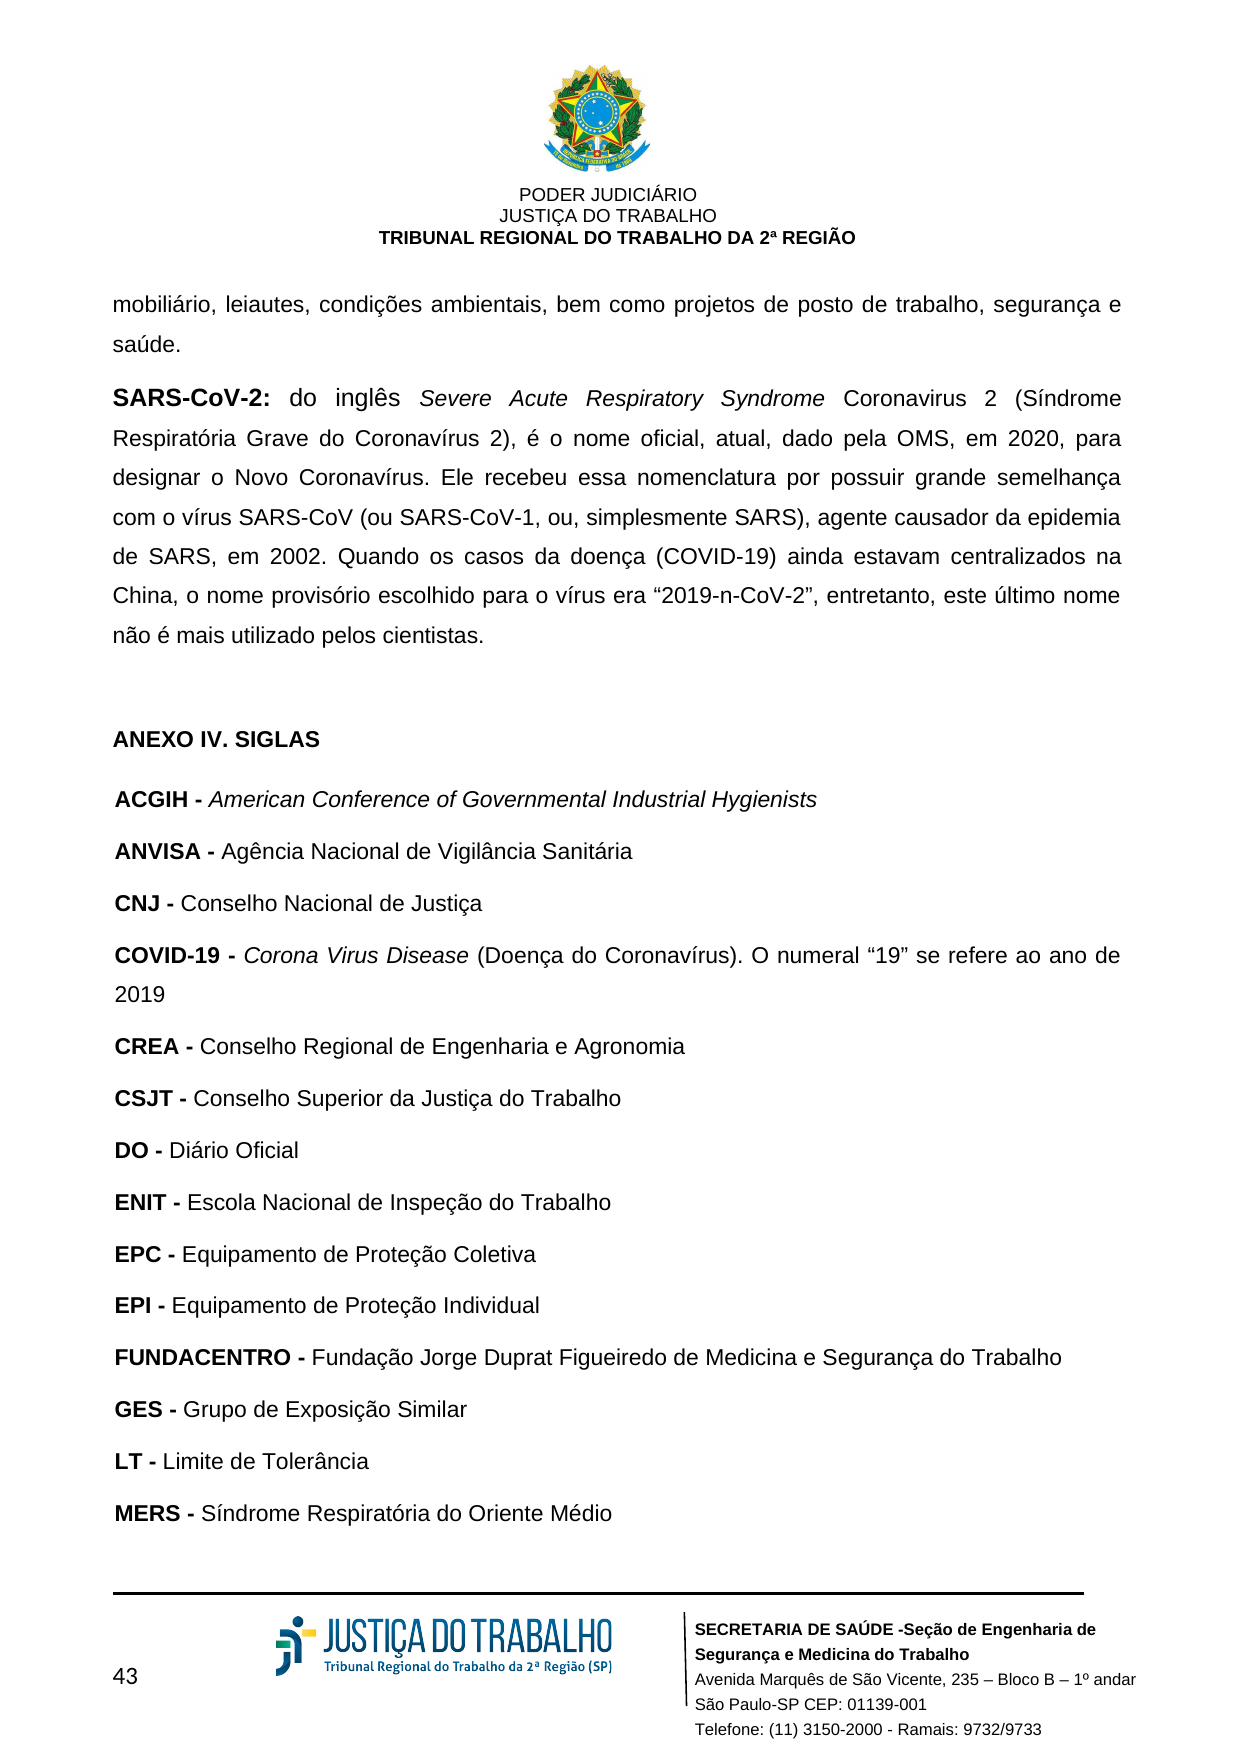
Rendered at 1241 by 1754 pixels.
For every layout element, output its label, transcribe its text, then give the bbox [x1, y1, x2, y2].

picture [543, 65, 650, 172]
text LT - Limite de Tolerância [114, 1448, 1122, 1474]
text ANVISA - Agência Nacional de Vigilância Sanitária [114, 838, 1122, 864]
text DO - Diário Oficial [114, 1137, 1122, 1163]
text CNJ - Conselho Nacional de Justiça [114, 890, 1122, 916]
text ENIT - Escola Nacional de Inspeção do Trabalho [114, 1189, 1122, 1215]
text COVID-19 - Corona Virus Disease (Doença do Coronavírus). O numeral “19” se refere ao ano de 2019 [114, 942, 1122, 1007]
text SARS-CoV-2: do inglês Severe Acute Respiratory Syndrome Coronavirus 2 (Síndrome Respiratória Grave do Coronavírus 2), é o nome oficial, atual, dado pela OMS, em 2020, para designar o Novo Coronavírus. Ele recebeu essa nomenclatura por possuir grande semelhança com o vírus SARS-CoV (ou SARS-CoV-1, ou, simplesmente SARS), agente causador da epidemia de SARS, em 2002. Quando os casos da doença (COVID-19) ainda estavam centralizados na China, o nome provisório escolhido para o vírus era “2019-n-CoV-2”, entretanto, este último nome não é mais utilizado pelos cientistas. [112, 383, 1122, 648]
picture [276, 1616, 612, 1676]
text EPI - Equipamento de Proteção Individual [114, 1292, 1122, 1319]
text GES - Grupo de Exposição Similar [114, 1396, 1122, 1422]
text EPC - Equipamento de Proteção Coletiva [114, 1241, 1122, 1267]
text FUNDACENTRO - Fundação Jorge Duprat Figueiredo de Medicina e Segurança do Trabalho [114, 1344, 1122, 1371]
text mobiliário, leiautes, condições ambientais, bem como projetos de posto de trabalho, segurança e saúde. [112, 291, 1122, 357]
text ACGIH - American Conference of Governmental Industrial Hygienists [114, 786, 1122, 812]
text MERS - Síndrome Respiratória do Oriente Médio [114, 1500, 1122, 1526]
text CSJT - Conselho Superior da Justiça do Trabalho [114, 1085, 1122, 1111]
text CREA - Conselho Regional de Engenharia e Agronomia [114, 1033, 1122, 1059]
subtitle ANEXO IV. SIGLAS [112, 726, 1122, 752]
